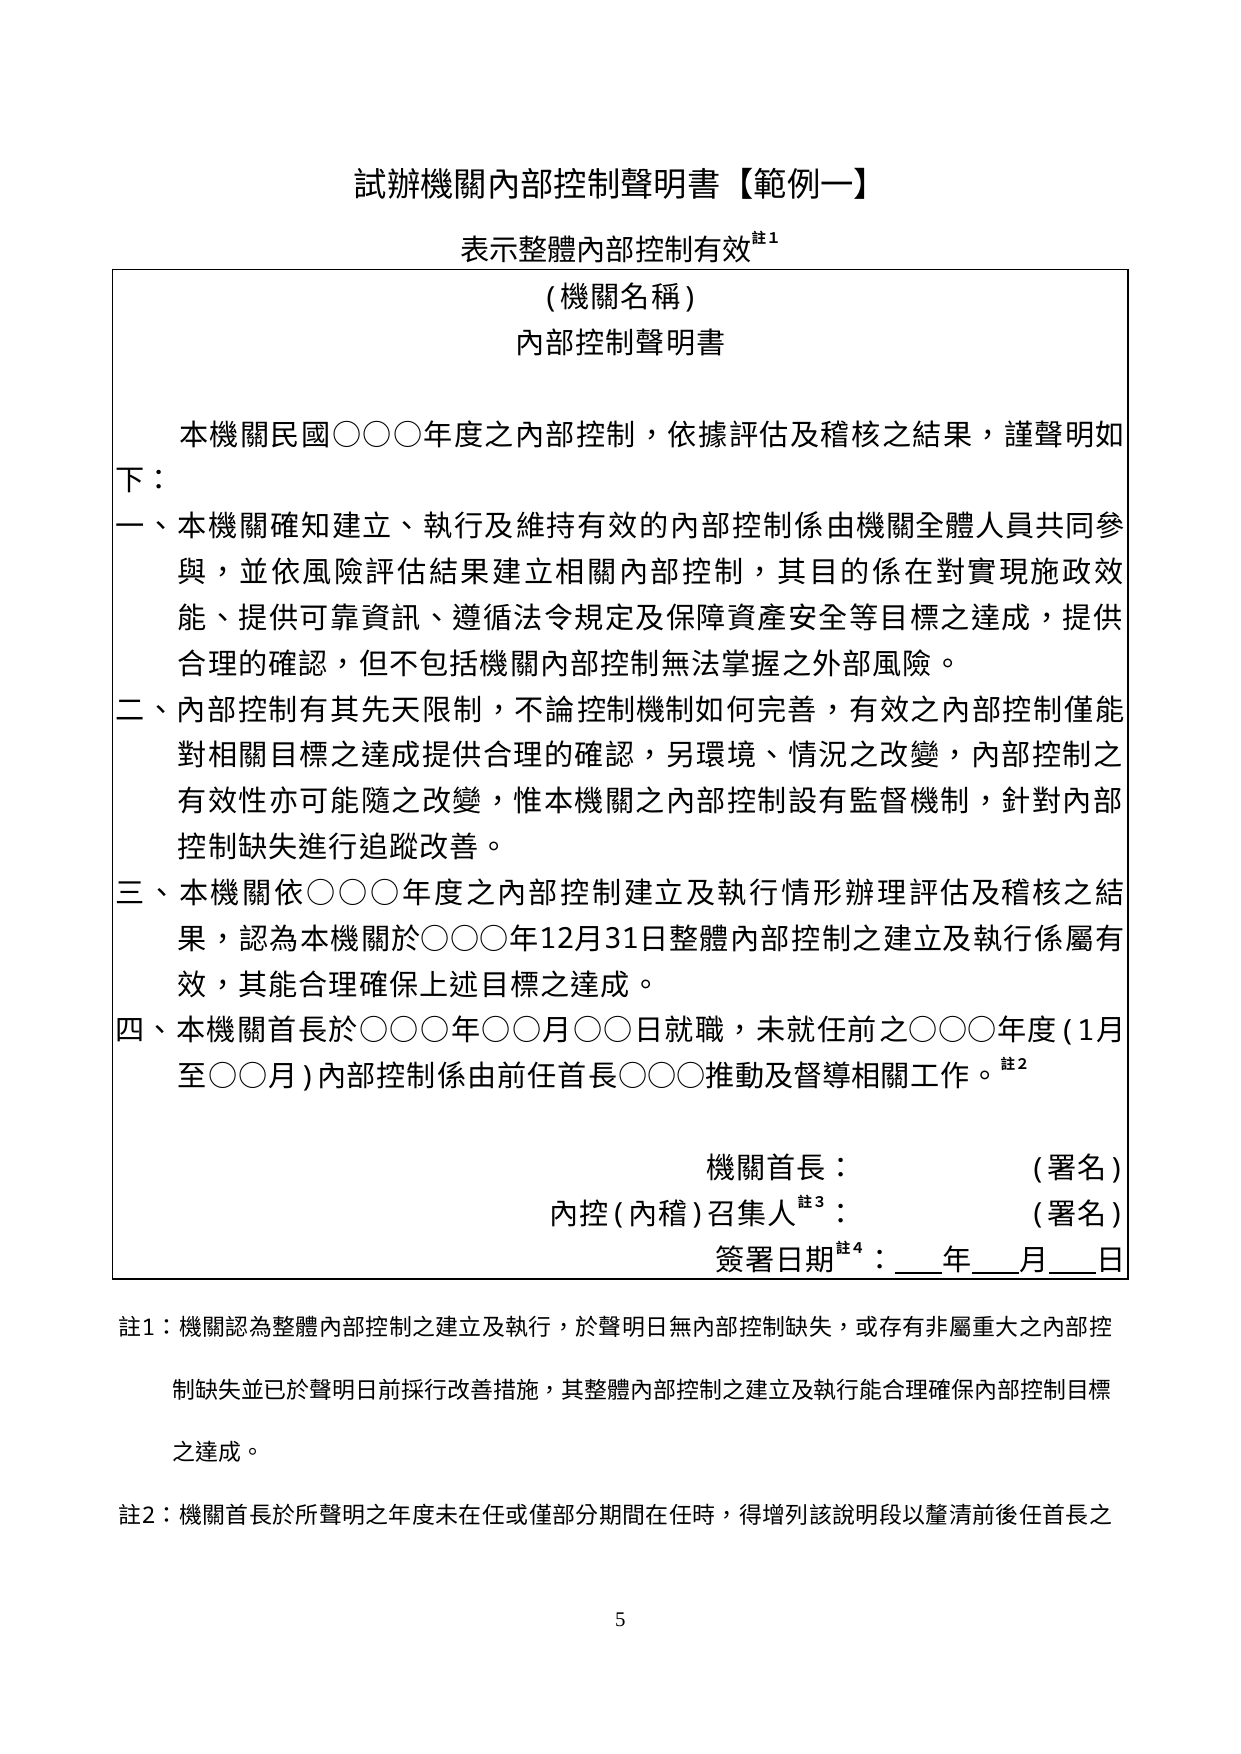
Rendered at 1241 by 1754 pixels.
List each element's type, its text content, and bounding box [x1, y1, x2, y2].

text 註2：機關首長於所聲明之年度未在任或僅部分期間在任時，得增列該說明段以釐清前後任首長之 [118, 1467, 1113, 1530]
text 試辦機關內部控制聲明書【範例一】 [118, 143, 1122, 206]
text 表示整體內部控制有效註１ [118, 206, 1122, 268]
text 註1：機關認為整體內部控制之建立及執行，於聲明日無內部控制缺失，或存有非屬重大之內部控制缺失並已於聲明日前採行改善措施，其整體內部控制之建立及執行能合理確保內部控制目標之達成。 [118, 1280, 1113, 1467]
table_header (機關名稱) 內部控制聲明書 本機關民國○○○年度之內部控制，依據評估及稽核之結果，謹聲明如下： 一、本機關確知建立、執行及維持有效的內部控制係由機關全體人員共同參與，並依風險評估結果建立相關內部控制，其目的係在對實現施政效能、提供可靠資訊、遵循法令規定及保障資產安全等目標之達成，提供合理的確認，但不包括機關內部控制無法掌握之外部風險。 二、內部控制有其先天限制，不論控制機制如何完善，有效之內部控制僅能對相關目標之達成提供合理的確認，另環境、情況之改變，內部控制之有效性亦可能隨之改變，惟本機關之內部控制設有監督機制，針對內部控制缺失進行追蹤改善。 三、本機關依○○○年度之內部控制建立及執行情形辦理評估及稽核之結果，認為本機關於○○○年12月31日整體內部控制之建立及執行係屬有效，其能合理確保上述目標之達成。 四、本機關首長於○○○年○○月○○日就職，未就任前之○○○年度(1月至○○月)內部控制係由前任首長○○○推動及督導相關工作。註２ 機關首長： (署名) 內控(內稽)召集人註３： (署名) 簽署日期註４： 年 月 日 [113, 270, 1127, 1278]
